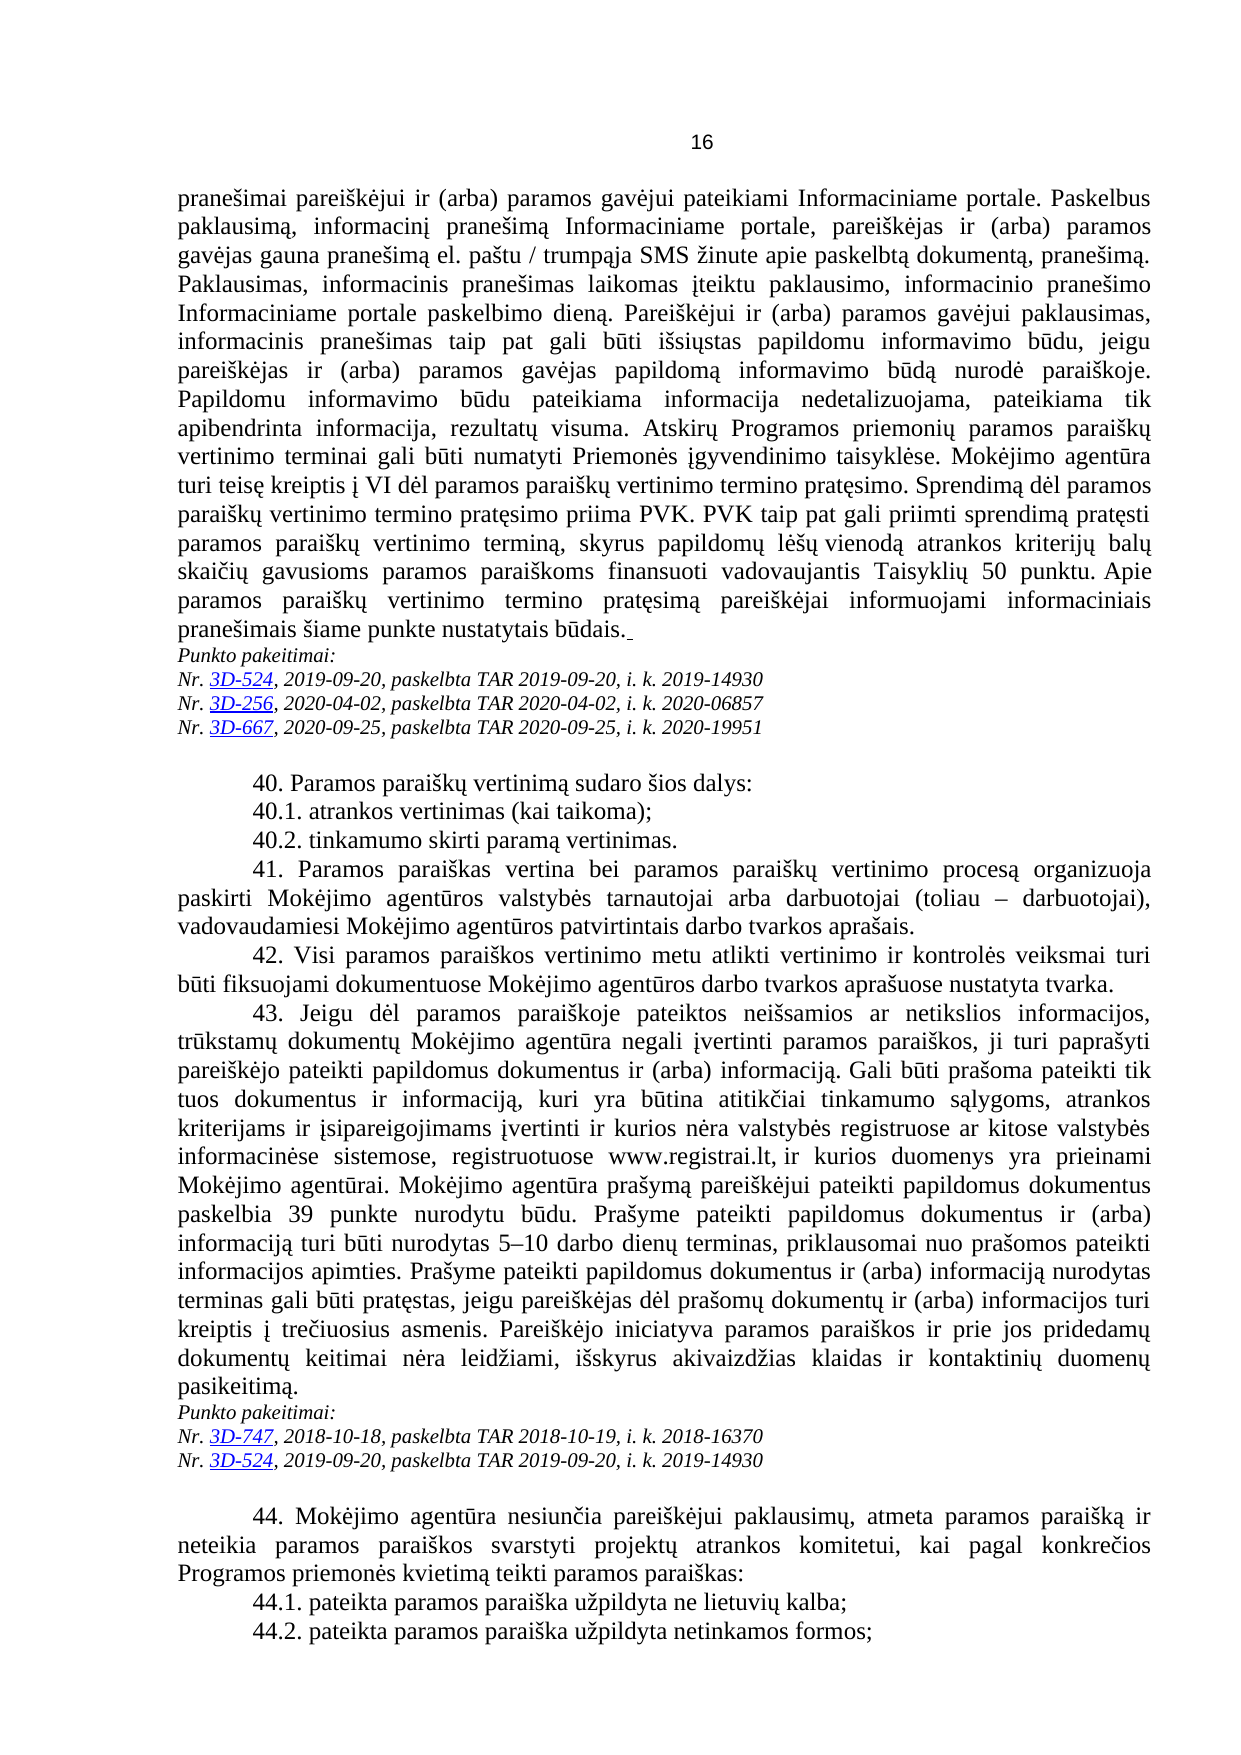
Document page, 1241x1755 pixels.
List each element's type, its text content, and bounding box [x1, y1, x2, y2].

text Nr. 3D-524, 2019-09-20, paskelbta TAR 2019-09-20, i. k. 2019-14930 [177, 667, 1152, 691]
text 44.2. pateikta paramos paraiška užpildyta netinkamos formos; [177, 1616, 1152, 1645]
text 44.1. pateikta paramos paraiška užpildyta ne lietuvių kalba; [177, 1587, 1152, 1616]
text 42. Visi paramos paraiškos vertinimo metu atlikti vertinimo ir kontrolės veiksmai turi būti fiksuojami dokumentuose Mokėjimo agentūros darbo tvarkos aprašuose nustatyta tvarka. [177, 940, 1152, 998]
text Nr. 3D-747, 2018-10-18, paskelbta TAR 2018-10-19, i. k. 2018-16370 [177, 1424, 1152, 1448]
text 43. Jeigu dėl paramos paraiškoje pateiktos neišsamios ar netikslios informacijos, trūkstamų dokumentų Mokėjimo agentūra negali įvertinti paramos paraiškos, ji turi paprašyti pareiškėjo pateikti papildomus dokumentus ir (arba) informaciją. Gali būti prašoma pateikti tik tuos dokumentus ir informaciją, kuri yra būtina atitikčiai tinkamumo sąlygoms, atrankos kriterijams ir įsipareigojimams įvertinti ir kurios nėra valstybės registruose ar kitose valstybės informacinėse sistemose, registruotuose www.registrai.lt, ir kurios duomenys yra prieinami Mokėjimo agentūrai. Mokėjimo agentūra prašymą pareiškėjui pateikti papildomus dokumentus paskelbia 39 punkte nurodytu būdu. Prašyme pateikti papildomus dokumentus ir (arba) informaciją turi būti nurodytas 5–10 darbo dienų terminas, priklausomai nuo prašomos pateikti informacijos apimties. Prašyme pateikti papildomus dokumentus ir (arba) informaciją nurodytas terminas gali būti pratęstas, jeigu pareiškėjas dėl prašomų dokumentų ir (arba) informacijos turi kreiptis į trečiuosius asmenis. Pareiškėjo iniciatyva paramos paraiškos ir prie jos pridedamų dokumentų keitimai nėra leidžiami, išskyrus akivaizdžias klaidas ir kontaktinių duomenų pasikeitimą. [177, 998, 1152, 1400]
text Nr. 3D-667, 2020-09-25, paskelbta TAR 2020-09-25, i. k. 2020-19951 [177, 715, 1152, 739]
text 40. Paramos paraiškų vertinimą sudaro šios dalys: [177, 768, 1152, 796]
text Nr. 3D-524, 2019-09-20, paskelbta TAR 2019-09-20, i. k. 2019-14930 [177, 1448, 1152, 1472]
text Punkto pakeitimai: [177, 643, 1152, 667]
text 44. Mokėjimo agentūra nesiunčia pareiškėjui paklausimų, atmeta paramos paraišką ir neteikia paramos paraiškos svarstyti projektų atrankos komitetui, kai pagal konkrečios Programos priemonės kvietimą teikti paramos paraiškas: [177, 1501, 1152, 1587]
text Punkto pakeitimai: [177, 1400, 1152, 1424]
text pranešimai pareiškėjui ir (arba) paramos gavėjui pateikiami Informaciniame portale. Paskelbus paklausimą, informacinį pranešimą Informaciniame portale, pareiškėjas ir (arba) paramos gavėjas gauna pranešimą el. paštu / trumpąja SMS žinute apie paskelbtą dokumentą, pranešimą. Paklausimas, informacinis pranešimas laikomas įteiktu paklausimo, informacinio pranešimo Informaciniame portale paskelbimo dieną. Pareiškėjui ir (arba) paramos gavėjui paklausimas, informacinis pranešimas taip pat gali būti išsiųstas papildomu informavimo būdu, jeigu pareiškėjas ir (arba) paramos gavėjas papildomą informavimo būdą nurodė paraiškoje. Papildomu informavimo būdu pateikiama informacija nedetalizuojama, pateikiama tik apibendrinta informacija, rezultatų visuma. Atskirų Programos priemonių paramos paraiškų vertinimo terminai gali būti numatyti Priemonės įgyvendinimo taisyklėse. Mokėjimo agentūra turi teisę kreiptis į VI dėl paramos paraiškų vertinimo termino pratęsimo. Sprendimą dėl paramos paraiškų vertinimo termino pratęsimo priima PVK. PVK taip pat gali priimti sprendimą pratęsti paramos paraiškų vertinimo terminą, skyrus papildomų lėšų vienodą atrankos kriterijų balų skaičių gavusioms paramos paraiškoms finansuoti vadovaujantis Taisyklių 50 punktu. Apie paramos paraiškų vertinimo termino pratęsimą pareiškėjai informuojami informaciniais pranešimais šiame punkte nustatytais būdais. [177, 183, 1152, 643]
text 40.1. atrankos vertinimas (kai taikoma); [177, 796, 1152, 825]
text 41. Paramos paraiškas vertina bei paramos paraiškų vertinimo procesą organizuoja paskirti Mokėjimo agentūros valstybės tarnautojai arba darbuotojai (toliau – darbuotojai), vadovaudamiesi Mokėjimo agentūros patvirtintais darbo tvarkos aprašais. [177, 854, 1152, 940]
text Nr. 3D-256, 2020-04-02, paskelbta TAR 2020-04-02, i. k. 2020-06857 [177, 691, 1152, 715]
text 40.2. tinkamumo skirti paramą vertinimas. [177, 825, 1152, 854]
